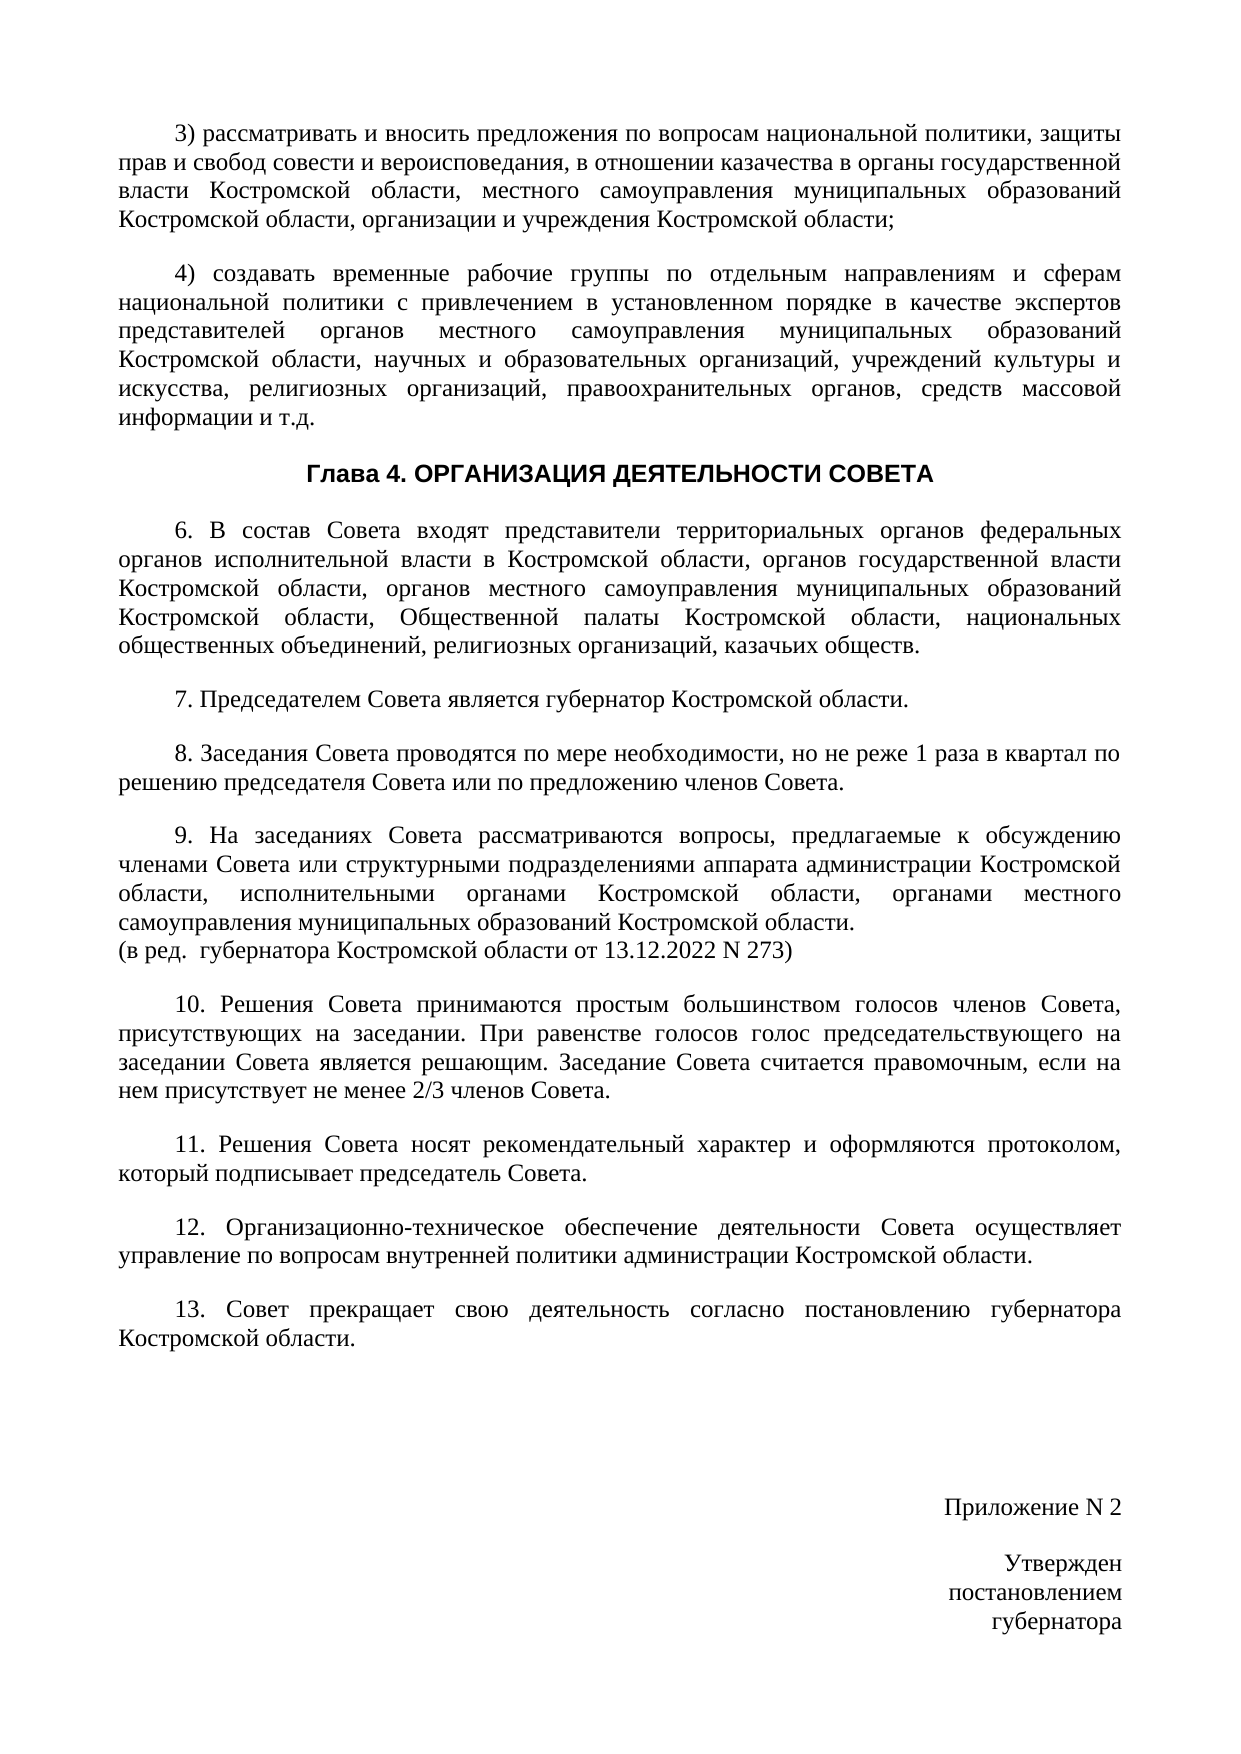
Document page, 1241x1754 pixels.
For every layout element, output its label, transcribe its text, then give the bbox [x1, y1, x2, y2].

text Приложение N 2 [118, 1492, 1122, 1521]
text 6. В состав Совета входят представители территориальных органов федеральных органов исполнительной власти в Костромской области, органов государственной власти Костромской области, органов местного самоуправления муниципальных образований Костромской области, Общественной палаты Костромской области, национальных общественных объединений, религиозных организаций, казачьих обществ. [118, 515, 1122, 659]
text губернатора [118, 1606, 1122, 1635]
text Утвержден [118, 1548, 1122, 1577]
text 4) создавать временные рабочие группы по отдельным направлениям и сферам национальной политики с привлечением в установленном порядке в качестве экспертов представителей органов местного самоуправления муниципальных образований Костромской области, научных и образовательных организаций, учреждений культуры и искусства, религиозных организаций, правоохранительных органов, средств массовой информации и т.д. [118, 258, 1122, 431]
text 12. Организационно-техническое обеспечение деятельности Совета осуществляет управление по вопросам внутренней политики администрации Костромской области. [118, 1212, 1122, 1269]
text 8. Заседания Совета проводятся по мере необходимости, но не реже 1 раза в квартал по решению председателя Совета или по предложению членов Совета. [118, 738, 1122, 795]
text 7. Председателем Совета является губернатор Костромской области. [118, 684, 1122, 713]
text 11. Решения Совета носят рекомендательный характер и оформляются протоколом, который подписывает председатель Совета. [118, 1129, 1122, 1187]
text Глава 4. ОРГАНИЗАЦИЯ ДЕЯТЕЛЬНОСТИ СОВЕТА [118, 459, 1122, 487]
text 9. На заседаниях Совета рассматриваются вопросы, предлагаемые к обсуждению членами Совета или структурными подразделениями аппарата администрации Костромской области, исполнительными органами Костромской области, органами местного самоуправления муниципальных образований Костромской области. [118, 820, 1122, 935]
text 13. Совет прекращает свою деятельность согласно постановлению губернатора Костромской области. [118, 1294, 1122, 1352]
text (в ред. губернатора Костромской области от 13.12.2022 N 273) [118, 935, 1122, 964]
text 10. Решения Совета принимаются простым большинством голосов членов Совета, присутствующих на заседании. При равенстве голосов голос председательствующего на заседании Совета является решающим. Заседание Совета считается правомочным, если на нем присутствует не менее 2/3 членов Совета. [118, 989, 1122, 1104]
text постановлением [118, 1577, 1122, 1606]
text 3) рассматривать и вносить предложения по вопросам национальной политики, защиты прав и свобод совести и вероисповедания, в отношении казачества в органы государственной власти Костромской области, местного самоуправления муниципальных образований Костромской области, организации и учреждения Костромской области; [118, 118, 1122, 233]
